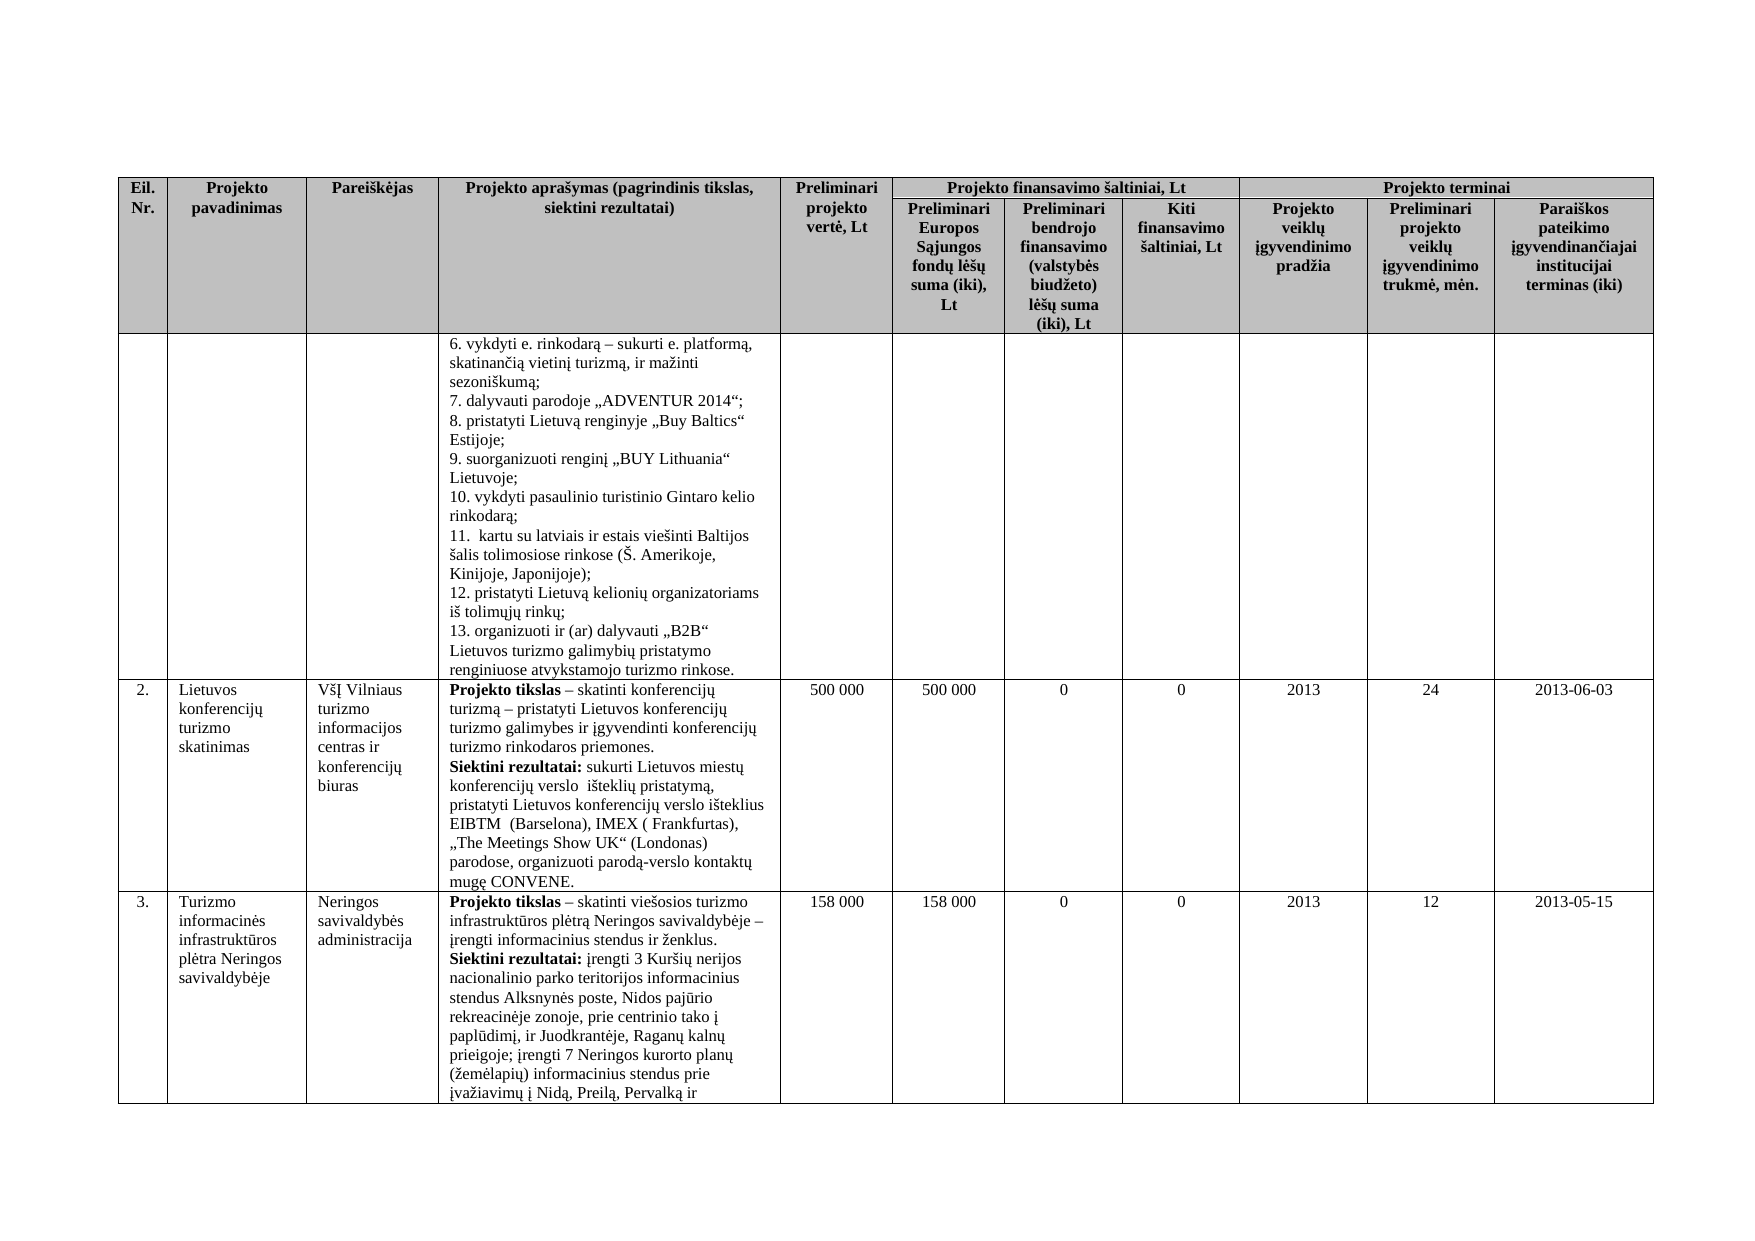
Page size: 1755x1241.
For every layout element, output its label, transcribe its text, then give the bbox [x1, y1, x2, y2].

table_cell 0 [1123, 680, 1239, 891]
table_cell [168, 334, 306, 679]
table_cell [893, 334, 1004, 679]
table_cell 2013-06-03 [1495, 680, 1653, 891]
table_cell 0 [1005, 680, 1122, 891]
table_cell [1005, 334, 1122, 679]
table_header Projekto terminai [1240, 178, 1653, 197]
table_cell 500 000 [893, 680, 1004, 891]
table_cell [781, 334, 892, 679]
table_cell 0 [1005, 892, 1122, 1102]
table_header Projekto finansavimo šaltiniai, Lt [893, 178, 1239, 197]
table_cell Lietuvos konferencijų turizmo skatinimas [168, 680, 306, 891]
table_cell Neringos savivaldybės administracija [307, 892, 438, 1102]
table_cell [1495, 334, 1653, 679]
table_cell 158 000 [893, 892, 1004, 1102]
table_cell Preliminari Europos Sąjungos fondų lėšų suma (iki), Lt [893, 199, 1004, 333]
table_header Preliminari projekto vertė, Lt [781, 178, 892, 333]
table_cell Projekto tikslas – skatinti viešosios turizmo infrastruktūros plėtrą Neringos savivaldybėje – įrengti informacinius stendus ir ženklus. Siektini rezultatai: įrengti 3 Kuršių nerijos nacionalinio parko teritorijos informacinius stendus Alksnynės poste, Nidos pajūrio rekreacinėje zonoje, prie centrinio tako į paplūdimį, ir Juodkrantėje, Raganų kalnų prieigoje; įrengti 7 Neringos kurorto planų (žemėlapių) informacinius stendus prie įvažiavimų į Nidą, Preilą, Pervalką ir [439, 892, 780, 1102]
table_cell 24 [1368, 680, 1494, 891]
table_cell Preliminari bendrojo finansavimo (valstybės biudžeto) lėšų suma (iki), Lt [1005, 199, 1122, 333]
table_cell [1240, 334, 1367, 679]
table_cell Projekto tikslas – skatinti konferencijų turizmą – pristatyti Lietuvos konferencijų turizmo galimybes ir įgyvendinti konferencijų turizmo rinkodaros priemones. Siektini rezultatai: sukurti Lietuvos miestų konferencijų verslo išteklių pristatymą, pristatyti Lietuvos konferencijų verslo išteklius EIBTM (Barselona), IMEX ( Frankfurtas), „The Meetings Show UK“ (Londonas) parodose, organizuoti parodą-verslo kontaktų mugę CONVENE. [439, 680, 780, 891]
table_cell [119, 334, 167, 679]
table_cell Projekto veiklų įgyvendinimo pradžia [1240, 199, 1367, 333]
table_header Eil. Nr. [119, 178, 167, 333]
table_cell 0 [1123, 892, 1239, 1102]
table_cell 6. vykdyti e. rinkodarą – sukurti e. platformą, skatinančią vietinį turizmą, ir mažinti sezoniškumą; 7. dalyvauti parodoje „ADVENTUR 2014“; 8. pristatyti Lietuvą renginyje „Buy Baltics“ Estijoje; 9. suorganizuoti renginį „BUY Lithuania“ Lietuvoje; 10. vykdyti pasaulinio turistinio Gintaro kelio rinkodarą; 11. kartu su latviais ir estais viešinti Baltijos šalis tolimosiose rinkose (Š. Amerikoje, Kinijoje, Japonijoje); 12. pristatyti Lietuvą kelionių organizatoriams iš tolimųjų rinkų; 13. organizuoti ir (ar) dalyvauti „B2B“ Lietuvos turizmo galimybių pristatymo renginiuose atvykstamojo turizmo rinkose. [439, 334, 780, 679]
table_cell [1368, 334, 1494, 679]
table_cell 500 000 [781, 680, 892, 891]
table_cell 2013 [1240, 680, 1367, 891]
table_cell Kiti finansavimo šaltiniai, Lt [1123, 199, 1239, 333]
table_header Pareiškėjas [307, 178, 438, 333]
table_header Projekto aprašymas (pagrindinis tikslas, siektini rezultatai) [439, 178, 780, 333]
table_cell 2013 [1240, 892, 1367, 1102]
table_cell Paraiškos pateikimo įgyvendinančiajai institucijai terminas (iki) [1495, 199, 1653, 333]
table_cell [1123, 334, 1239, 679]
table_cell 158 000 [781, 892, 892, 1102]
table_cell 3. [119, 892, 167, 1102]
table_cell Preliminari projekto veiklų įgyvendinimo trukmė, mėn. [1368, 199, 1494, 333]
table_cell 2013-05-15 [1495, 892, 1653, 1102]
table_cell VšĮ Vilniaus turizmo informacijos centras ir konferencijų biuras [307, 680, 438, 891]
table_cell Turizmo informacinės infrastruktūros plėtra Neringos savivaldybėje [168, 892, 306, 1102]
table_cell [307, 334, 438, 679]
table_cell 2. [119, 680, 167, 891]
table_header Projekto pavadinimas [168, 178, 306, 333]
table_cell 12 [1368, 892, 1494, 1102]
